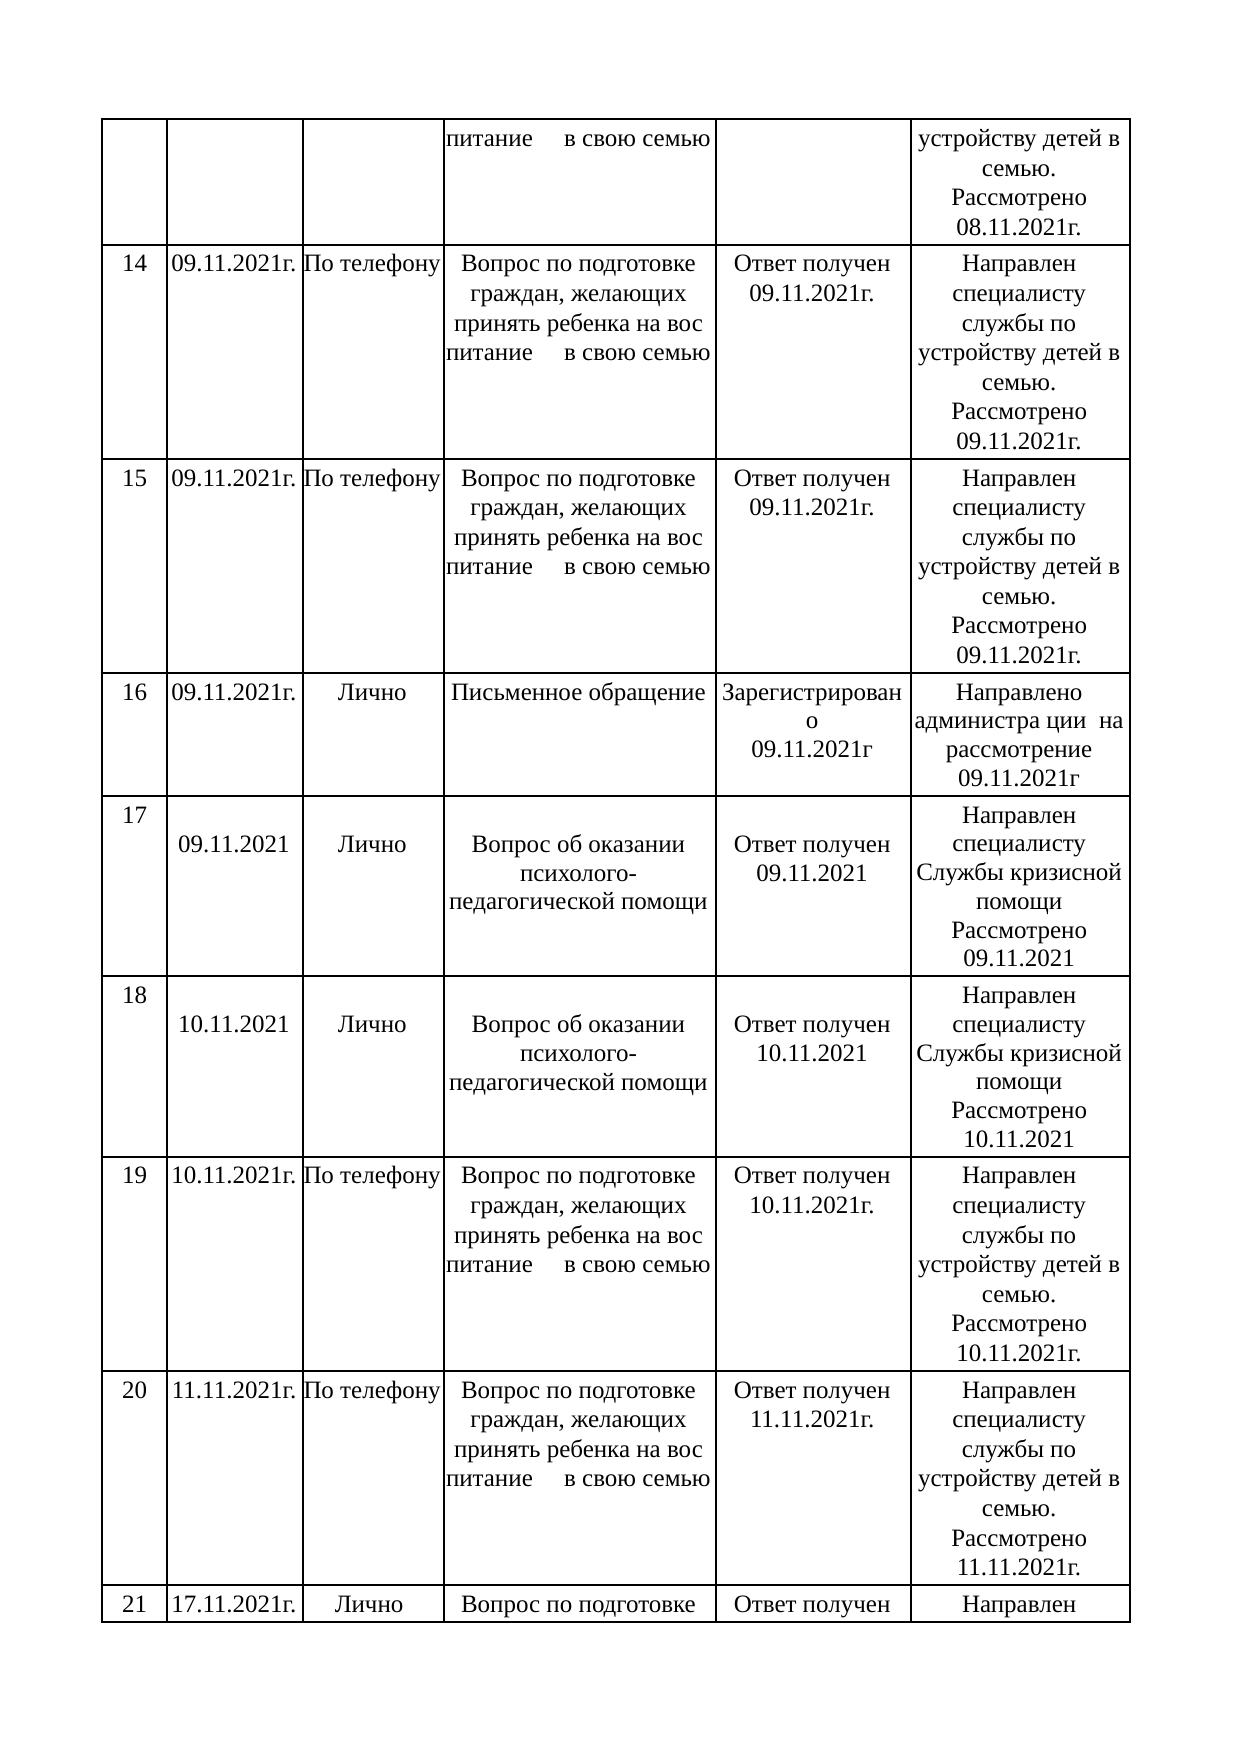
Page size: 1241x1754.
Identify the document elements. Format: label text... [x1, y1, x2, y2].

table_cell Направлен специалисту службы по устройству детей в семью. Рассмотрено 10.11.2021г. [912, 1158, 1129, 1370]
table_cell Лично [304, 977, 443, 1156]
table_cell Направлен [912, 1586, 1129, 1621]
table_cell Ответ получен 09.11.2021г. [717, 246, 910, 458]
table_cell Направлено администра ции на рассмотрение 09.11.2021г [912, 674, 1129, 795]
table_cell Вопрос об оказании психолого-педагогической помощи [445, 977, 715, 1156]
table_cell Вопрос по подготовке граждан, желающих принять ребенка на вос питание в свою семью [445, 1158, 715, 1370]
table_cell [717, 120, 910, 243]
table_cell Вопрос об оказании психолого-педагогической помощи [445, 797, 715, 975]
table_cell [103, 120, 166, 243]
table_cell Ответ получен 09.11.2021г. [717, 460, 910, 672]
table_cell Направлен специалисту службы по устройству детей в семью. Рассмотрено 09.11.2021г. [912, 460, 1129, 672]
table_cell По телефону [304, 460, 443, 672]
table_cell 09.11.2021г. [168, 246, 302, 458]
table_cell Ответ получен [717, 1586, 910, 1621]
table_cell 16 [103, 674, 166, 795]
table_cell устройству детей в семью. Рассмотрено 08.11.2021г. [912, 120, 1129, 243]
table_cell 09.11.2021 [168, 797, 302, 975]
table_cell 17 [103, 797, 166, 975]
table_cell 09.11.2021г. [168, 460, 302, 672]
table_cell Вопрос по подготовке [445, 1586, 715, 1621]
table_cell Письменное обращение [445, 674, 715, 795]
table_cell 19 [103, 1158, 166, 1370]
table_cell 17.11.2021г. [168, 1586, 302, 1621]
table_cell Лично [304, 797, 443, 975]
table_cell Лично [304, 1586, 443, 1621]
table_cell 14 [103, 246, 166, 458]
table_cell Ответ получен 09.11.2021 [717, 797, 910, 975]
table_cell Направлен специалисту Службы кризисной помощи Рассмотрено 09.11.2021 [912, 797, 1129, 975]
table_cell Ответ получен 10.11.2021г. [717, 1158, 910, 1370]
table_cell [168, 120, 302, 243]
table_cell Вопрос по подготовке граждан, желающих принять ребенка на вос питание в свою семью [445, 1372, 715, 1584]
table_cell По телефону [304, 1158, 443, 1370]
table_cell По телефону [304, 1372, 443, 1584]
table_cell Ответ получен 10.11.2021 [717, 977, 910, 1156]
table_cell питание в свою семью [445, 120, 715, 243]
table_cell Ответ получен 11.11.2021г. [717, 1372, 910, 1584]
table_cell Направлен специалисту службы по устройству детей в семью. Рассмотрено 11.11.2021г. [912, 1372, 1129, 1584]
table_cell Направлен специалисту Службы кризисной помощи Рассмотрено 10.11.2021 [912, 977, 1129, 1156]
table_cell 10.11.2021г. [168, 1158, 302, 1370]
table_cell По телефону [304, 246, 443, 458]
table_cell 21 [103, 1586, 166, 1621]
table_cell 11.11.2021г. [168, 1372, 302, 1584]
table_cell Вопрос по подготовке граждан, желающих принять ребенка на вос питание в свою семью [445, 246, 715, 458]
table_cell 20 [103, 1372, 166, 1584]
table_cell Вопрос по подготовке граждан, желающих принять ребенка на вос питание в свою семью [445, 460, 715, 672]
table_cell [304, 120, 443, 243]
table_cell 18 [103, 977, 166, 1156]
table_cell 15 [103, 460, 166, 672]
table_cell Зарегистрировано 09.11.2021г [717, 674, 910, 795]
table_cell 09.11.2021г. [168, 674, 302, 795]
table_cell 10.11.2021 [168, 977, 302, 1156]
table_cell Направлен специалисту службы по устройству детей в семью. Рассмотрено 09.11.2021г. [912, 246, 1129, 458]
table_cell Лично [304, 674, 443, 795]
